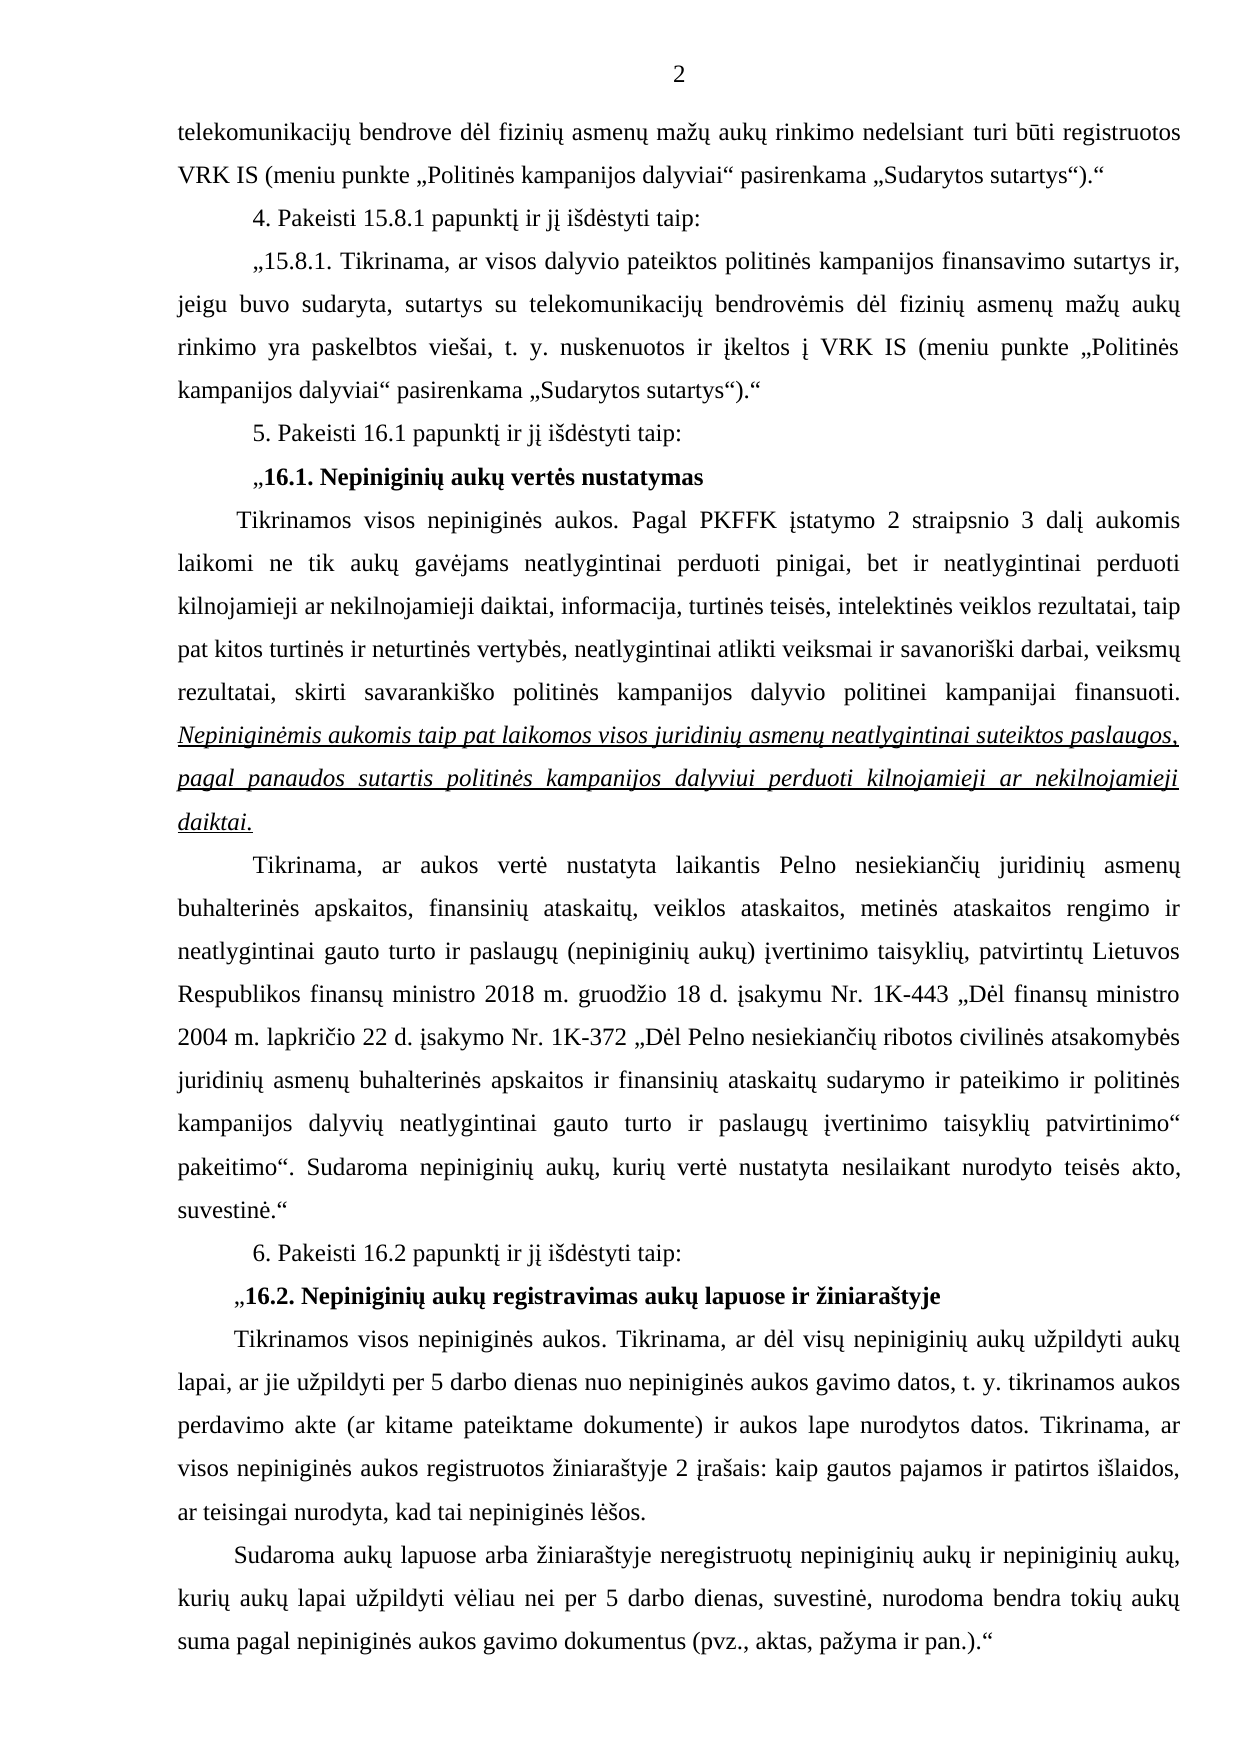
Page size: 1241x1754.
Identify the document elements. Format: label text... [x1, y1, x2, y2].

text „16.1. Nepiniginių aukų vertės nustatymas [177, 462, 1181, 490]
text Sudaroma aukų lapuose arba žiniaraštyje neregistruotų nepiniginių aukų ir nepiniginių aukų, kurių aukų lapai užpildyti vėliau nei per 5 darbo dienas, suvestinė, nurodoma bendra tokių aukų suma pagal nepiniginės aukos gavimo dokumentus (pvz., aktas, pažyma ir pan.).“ [177, 1540, 1181, 1655]
text Tikrinamos visos nepiniginės aukos. Tikrinama, ar dėl visų nepiniginių aukų užpildyti aukų lapai, ar jie užpildyti per 5 darbo dienas nuo nepiniginės aukos gavimo datos, t. y. tikrinamos aukos perdavimo akte (ar kitame pateiktame dokumente) ir aukos lape nurodytos datos. Tikrinama, ar visos nepiniginės aukos registruotos žiniaraštyje 2 įrašais: kaip gautos pajamos ir patirtos išlaidos, ar teisingai nurodyta, kad tai nepiniginės lėšos. [177, 1324, 1181, 1525]
text „16.2. Nepiniginių aukų registravimas aukų lapuose ir žiniaraštyje [177, 1281, 1181, 1310]
text 4. Pakeisti 15.8.1 papunktį ir jį išdėstyti taip: [177, 203, 1181, 232]
text Tikrinamos visos nepiniginės aukos. Pagal PKFFK įstatymo 2 straipsnio 3 dalį aukomis laikomi ne tik aukų gavėjams neatlygintinai perduoti pinigai, bet ir neatlygintinai perduoti kilnojamieji ar nekilnojamieji daiktai, informacija, turtinės teisės, intelektinės veiklos rezultatai, taip pat kitos turtinės ir neturtinės vertybės, neatlygintinai atlikti veiksmai ir savanoriški darbai, veiksmų rezultatai, skirti savarankiško politinės kampanijos dalyvio politinei kampanijai finansuoti. Nepiniginėmis aukomis taip pat laikomos visos juridinių asmenų neatlygintinai suteiktos paslaugos, pagal panaudos sutartis politinės kampanijos dalyviui perduoti kilnojamieji ar nekilnojamieji daiktai. [177, 505, 1181, 835]
text „15.8.1. Tikrinama, ar visos dalyvio pateiktos politinės kampanijos finansavimo sutartys ir, jeigu buvo sudaryta, sutartys su telekomunikacijų bendrovėmis dėl fizinių asmenų mažų aukų rinkimo yra paskelbtos viešai, t. y. nuskenuotos ir įkeltos į VRK IS (meniu punkte „Politinės kampanijos dalyviai“ pasirenkama „Sudarytos sutartys“).“ [177, 246, 1181, 404]
text 5. Pakeisti 16.1 papunktį ir jį išdėstyti taip: [177, 418, 1181, 447]
text 6. Pakeisti 16.2 papunktį ir jį išdėstyti taip: [177, 1238, 1181, 1267]
text telekomunikacijų bendrove dėl fizinių asmenų mažų aukų rinkimo nedelsiant turi būti registruotos VRK IS (meniu punkte „Politinės kampanijos dalyviai“ pasirenkama „Sudarytos sutartys“).“ [177, 117, 1181, 188]
text Tikrinama, ar aukos vertė nustatyta laikantis Pelno nesiekiančių juridinių asmenų buhalterinės apskaitos, finansinių ataskaitų, veiklos ataskaitos, metinės ataskaitos rengimo ir neatlygintinai gauto turto ir paslaugų (nepiniginių aukų) įvertinimo taisyklių, patvirtintų Lietuvos Respublikos finansų ministro 2018 m. gruodžio 18 d. įsakymu Nr. 1K-443 „Dėl finansų ministro 2004 m. lapkričio 22 d. įsakymo Nr. 1K-372 „Dėl Pelno nesiekiančių ribotos civilinės atsakomybės juridinių asmenų buhalterinės apskaitos ir finansinių ataskaitų sudarymo ir pateikimo ir politinės kampanijos dalyvių neatlygintinai gauto turto ir paslaugų įvertinimo taisyklių patvirtinimo“ pakeitimo“. Sudaroma nepiniginių aukų, kurių vertė nustatyta nesilaikant nurodyto teisės akto, suvestinė.“ [177, 850, 1181, 1223]
